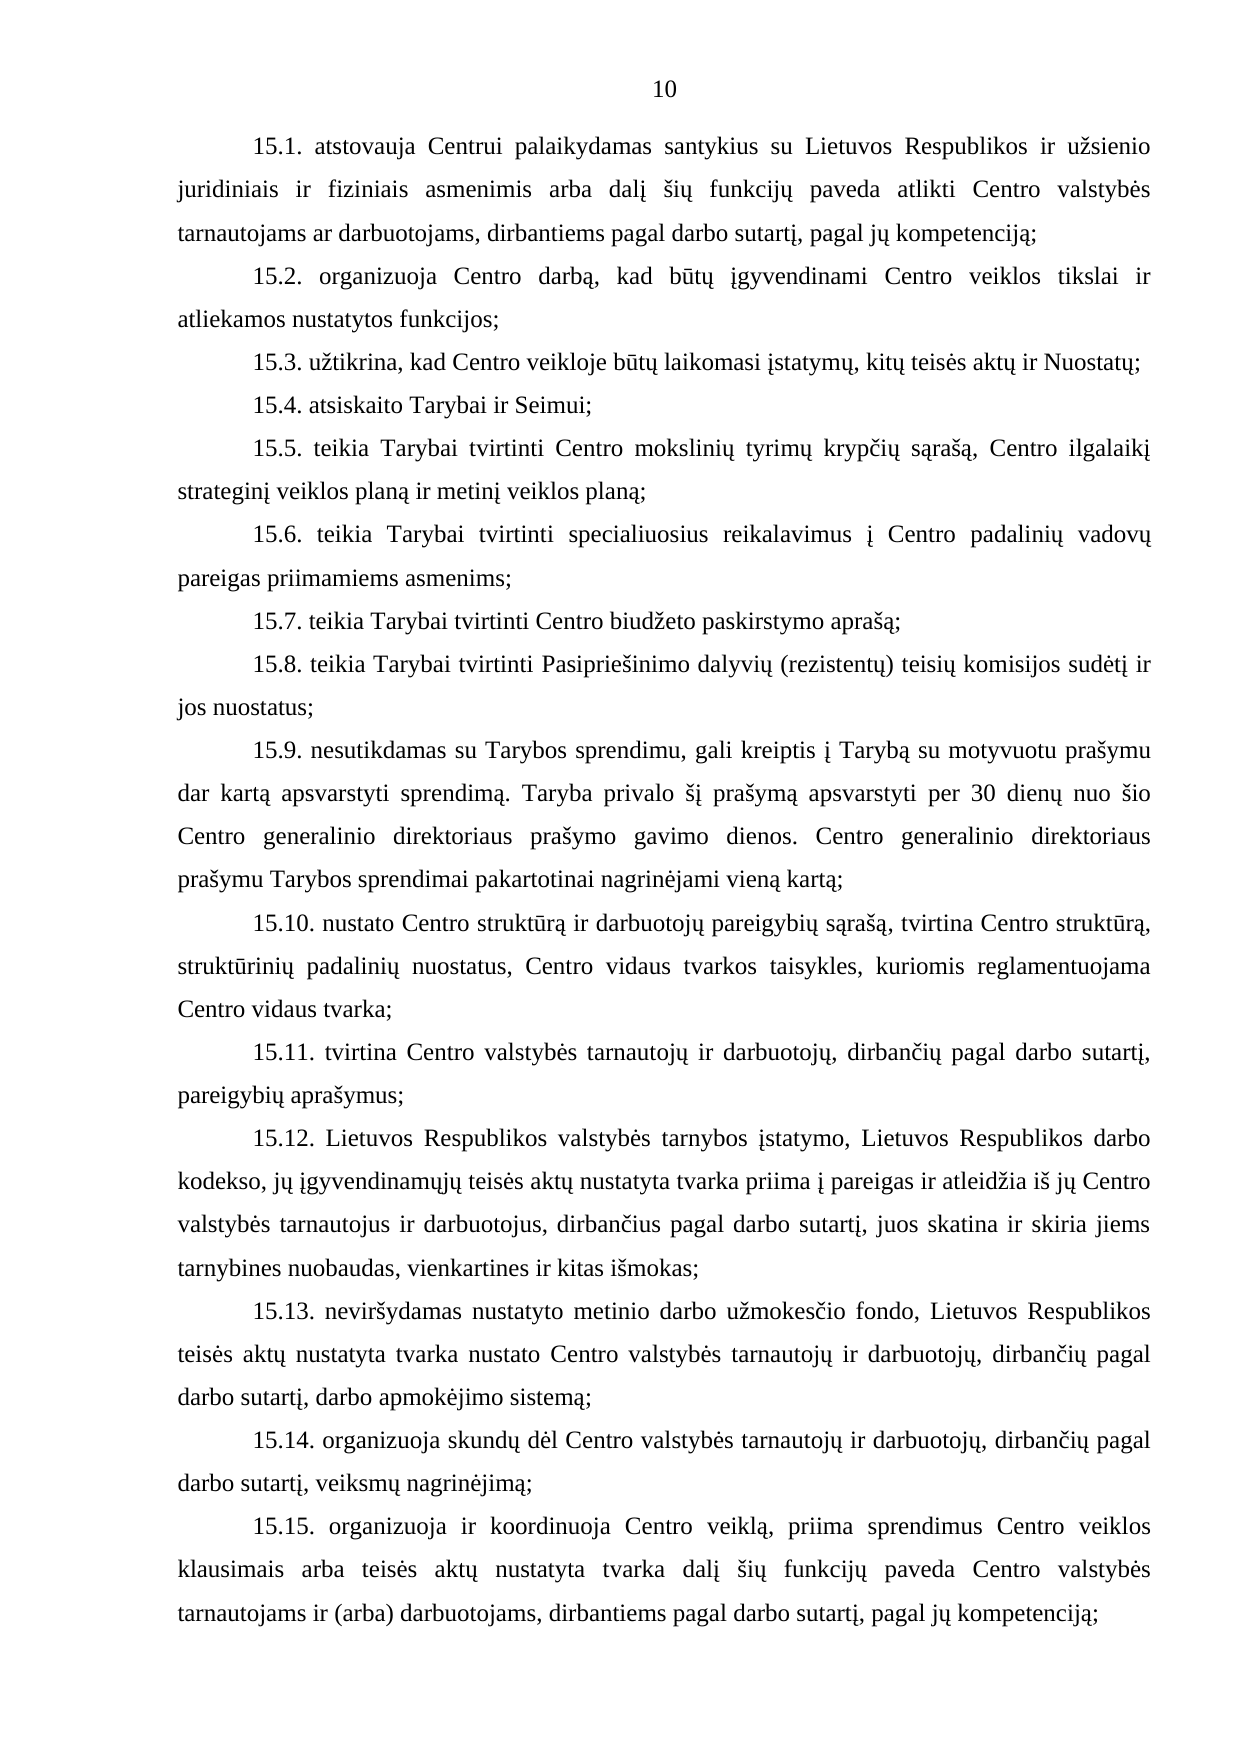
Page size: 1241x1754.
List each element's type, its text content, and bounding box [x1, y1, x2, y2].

text 15.14. organizuoja skundų dėl Centro valstybės tarnautojų ir darbuotojų, dirbančių pagal darbo sutartį, veiksmų nagrinėjimą; [177, 1425, 1152, 1497]
text 15.13. neviršydamas nustatyto metinio darbo užmokesčio fondo, Lietuvos Respublikos teisės aktų nustatyta tvarka nustato Centro valstybės tarnautojų ir darbuotojų, dirbančių pagal darbo sutartį, darbo apmokėjimo sistemą; [177, 1296, 1152, 1411]
text 15.3. užtikrina, kad Centro veikloje būtų laikomasi įstatymų, kitų teisės aktų ir Nuostatų; [177, 347, 1152, 376]
text 15.6. teikia Tarybai tvirtinti specialiuosius reikalavimus į Centro padalinių vadovų pareigas priimamiems asmenims; [177, 519, 1152, 591]
text 15.2. organizuoja Centro darbą, kad būtų įgyvendinami Centro veiklos tikslai ir atliekamos nustatytos funkcijos; [177, 261, 1152, 333]
text 15.10. nustato Centro struktūrą ir darbuotojų pareigybių sąrašą, tvirtina Centro struktūrą, struktūrinių padalinių nuostatus, Centro vidaus tvarkos taisykles, kuriomis reglamentuojama Centro vidaus tvarka; [177, 908, 1152, 1023]
text 15.15. organizuoja ir koordinuoja Centro veiklą, priima sprendimus Centro veiklos klausimais arba teisės aktų nustatyta tvarka dalį šių funkcijų paveda Centro valstybės tarnautojams ir (arba) darbuotojams, dirbantiems pagal darbo sutartį, pagal jų kompetenciją; [177, 1511, 1152, 1626]
text 15.12. Lietuvos Respublikos valstybės tarnybos įstatymo, Lietuvos Respublikos darbo kodekso, jų įgyvendinamųjų teisės aktų nustatyta tvarka priima į pareigas ir atleidžia iš jų Centro valstybės tarnautojus ir darbuotojus, dirbančius pagal darbo sutartį, juos skatina ir skiria jiems tarnybines nuobaudas, vienkartines ir kitas išmokas; [177, 1123, 1152, 1281]
text 15.5. teikia Tarybai tvirtinti Centro mokslinių tyrimų krypčių sąrašą, Centro ilgalaikį strateginį veiklos planą ir metinį veiklos planą; [177, 433, 1152, 505]
text 15.4. atsiskaito Tarybai ir Seimui; [177, 390, 1152, 419]
text 15.1. atstovauja Centrui palaikydamas santykius su Lietuvos Respublikos ir užsienio juridiniais ir fiziniais asmenimis arba dalį šių funkcijų paveda atlikti Centro valstybės tarnautojams ar darbuotojams, dirbantiems pagal darbo sutartį, pagal jų kompetenciją; [177, 131, 1152, 246]
text 15.9. nesutikdamas su Tarybos sprendimu, gali kreiptis į Tarybą su motyvuotu prašymu dar kartą apsvarstyti sprendimą. Taryba privalo šį prašymą apsvarstyti per 30 dienų nuo šio Centro generalinio direktoriaus prašymo gavimo dienos. Centro generalinio direktoriaus prašymu Tarybos sprendimai pakartotinai nagrinėjami vieną kartą; [177, 735, 1152, 893]
text 15.7. teikia Tarybai tvirtinti Centro biudžeto paskirstymo aprašą; [177, 606, 1152, 634]
text 15.8. teikia Tarybai tvirtinti Pasipriešinimo dalyvių (rezistentų) teisių komisijos sudėtį ir jos nuostatus; [177, 649, 1152, 721]
text 15.11. tvirtina Centro valstybės tarnautojų ir darbuotojų, dirbančių pagal darbo sutartį, pareigybių aprašymus; [177, 1037, 1152, 1109]
